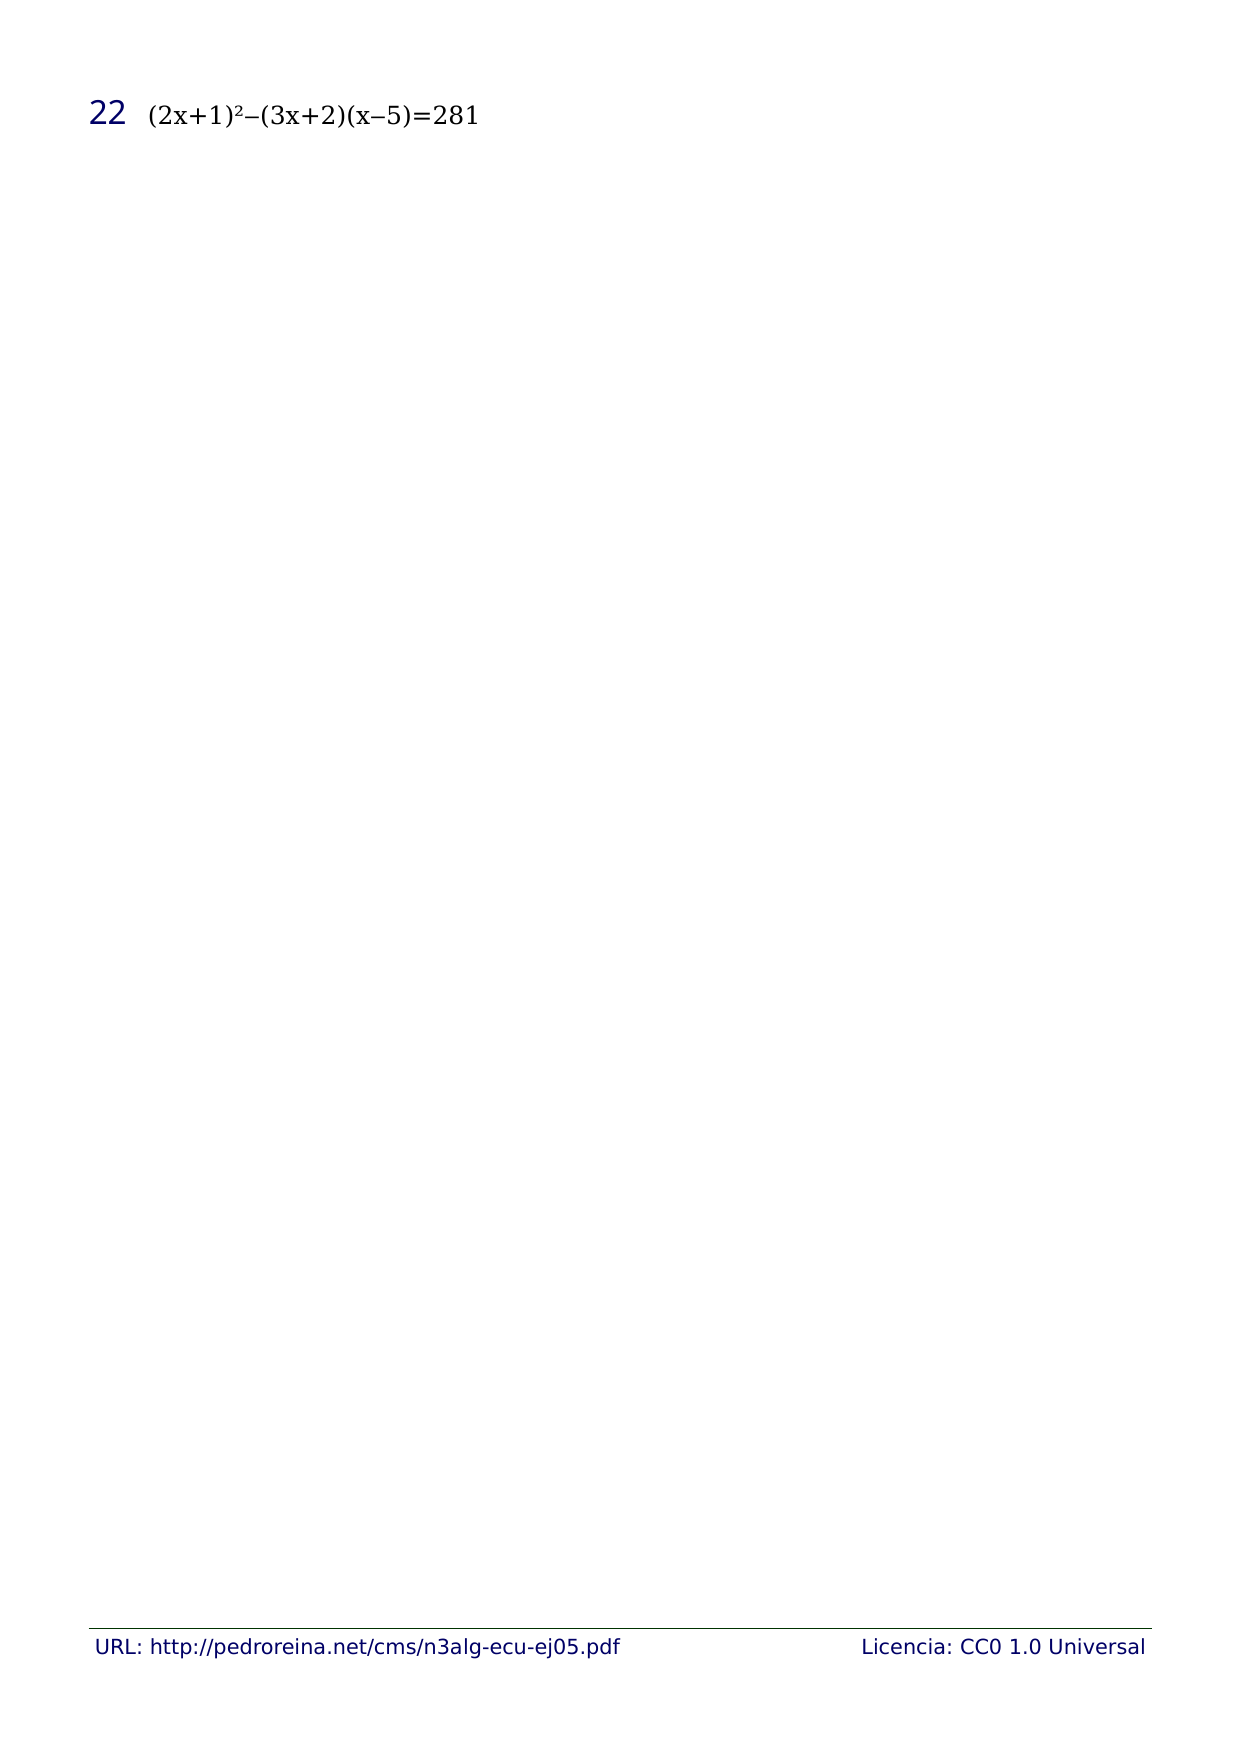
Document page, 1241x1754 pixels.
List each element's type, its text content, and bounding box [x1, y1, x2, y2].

list (2x+1)²‒(3x+2)(x‒5)=281 [88, 88, 1152, 134]
